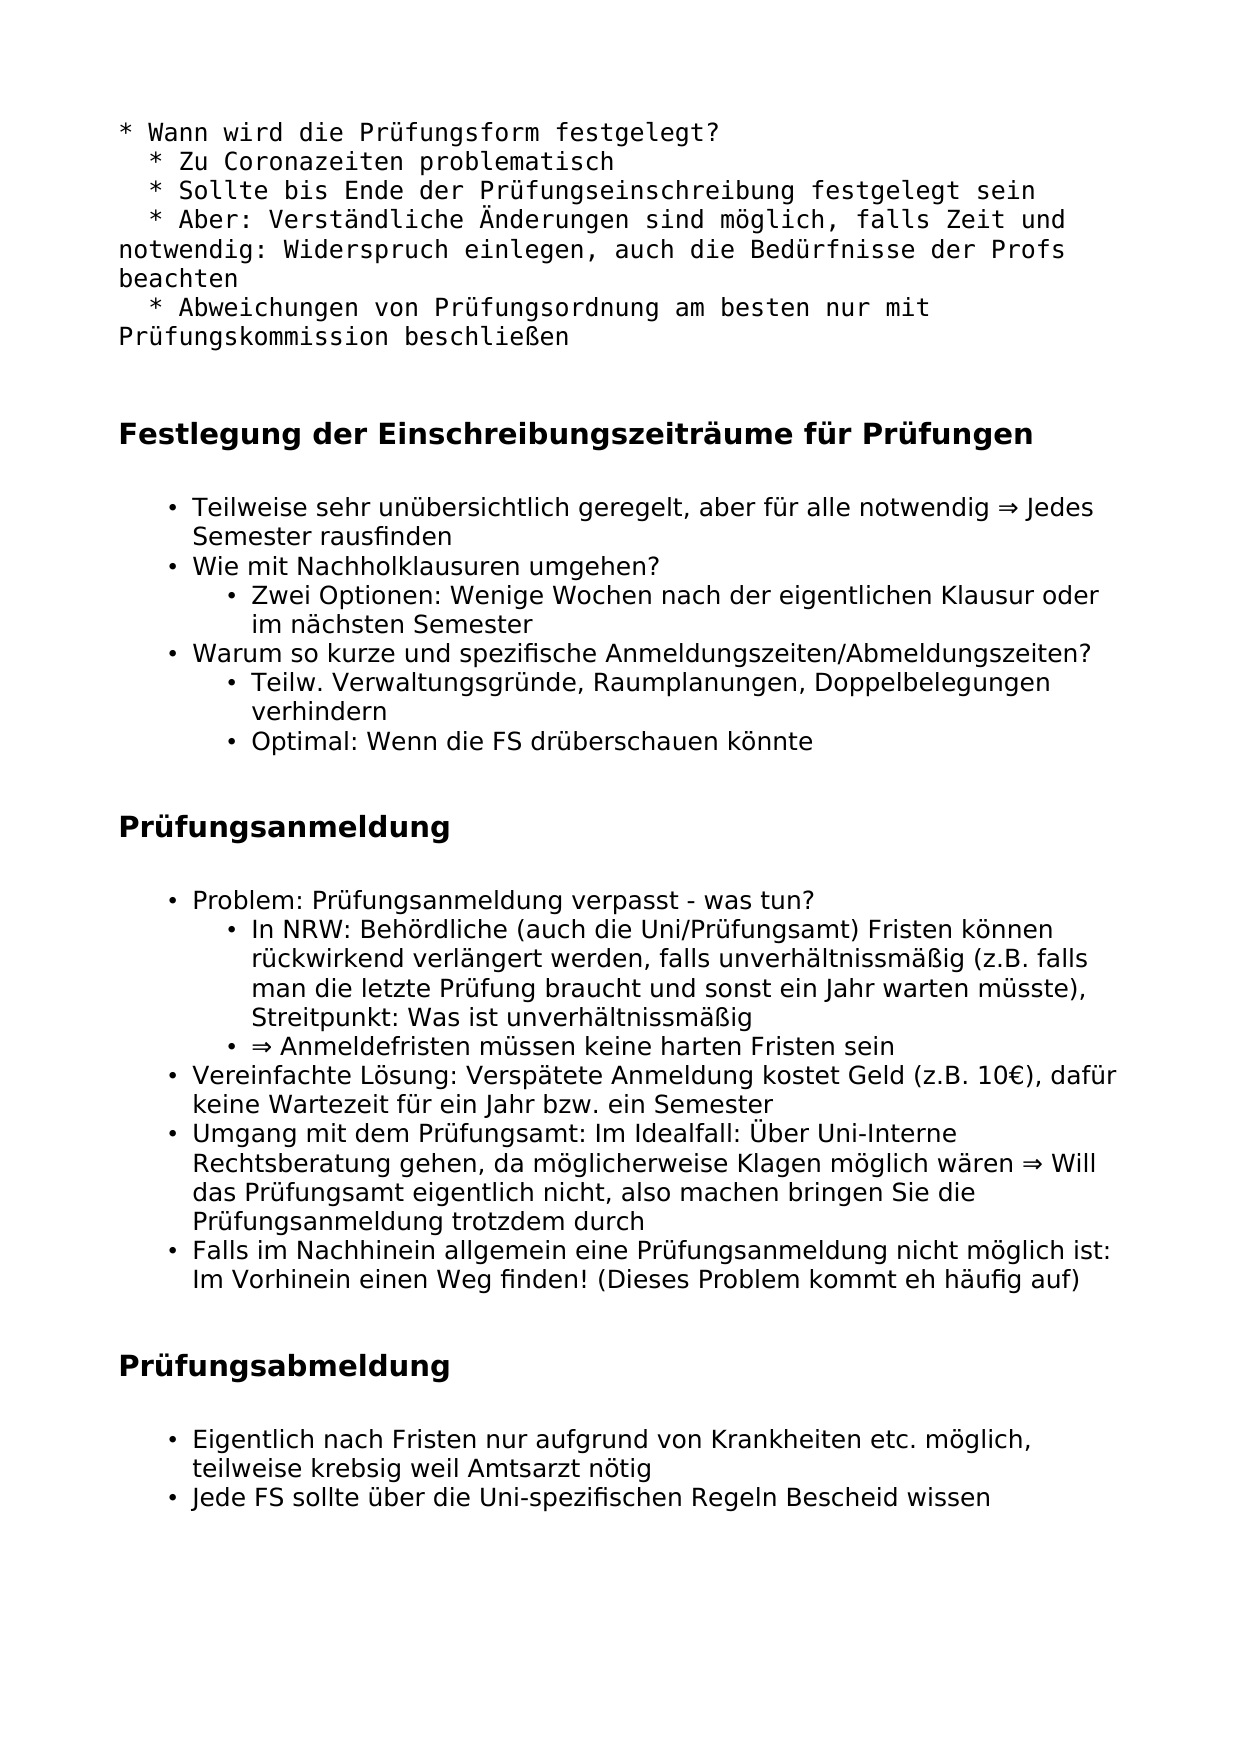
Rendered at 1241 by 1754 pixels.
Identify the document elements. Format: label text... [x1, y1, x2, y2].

subtitle Festlegung der Einschreibungszeiträume für Prüfungen [118, 417, 1122, 451]
list Teilweise sehr unübersichtlich geregelt, aber für alle notwendig ⇒ Jedes Semester rausfinden [177, 493, 1122, 552]
list Falls im Nachhinein allgemein eine Prüfungsanmeldung nicht möglich ist: Im Vorhinein einen Weg finden! (Dieses Problem kommt eh häufig auf) [177, 1236, 1122, 1294]
subtitle Prüfungsanmeldung [118, 810, 1122, 844]
list Eigentlich nach Fristen nur aufgrund von Krankheiten etc. möglich, teilweise krebsig weil Amtsarzt nötig [177, 1425, 1122, 1483]
text * Wann wird die Prüfungsform festgelegt? * Zu Coronazeiten problematisch * Sollte bis Ende der Prüfungseinschreibung festgelegt sein * Aber: Verständliche Änderungen sind möglich, falls Zeit und notwendig: Widerspruch einlegen, auch die Bedürfnisse der Profs beachten * Abweichungen von Prüfungsordnung am besten nur mit Prüfungskommission beschließen [118, 118, 1122, 381]
list ⇒ Anmeldefristen müssen keine harten Fristen sein [236, 1032, 1122, 1061]
list In NRW: Behördliche (auch die Uni/Prüfungsamt) Fristen können rückwirkend verlängert werden, falls unverhältnissmäßig (z.B. falls man die letzte Prüfung braucht und sonst ein Jahr warten müsste), Streitpunkt: Was ist unverhältnissmäßig [236, 915, 1122, 1032]
list Zwei Optionen: Wenige Wochen nach der eigentlichen Klausur oder im nächsten Semester [236, 581, 1122, 639]
list Optimal: Wenn die FS drüberschauen könnte [236, 727, 1122, 756]
subtitle Prüfungsabmeldung [118, 1349, 1122, 1383]
list Teilw. Verwaltungsgründe, Raumplanungen, Doppelbelegungen verhindern [236, 668, 1122, 727]
list Problem: Prüfungsanmeldung verpasst - was tun? [177, 886, 1122, 915]
list Umgang mit dem Prüfungsamt: Im Idealfall: Über Uni-Interne Rechtsberatung gehen, da möglicherweise Klagen möglich wären ⇒ Will das Prüfungsamt eigentlich nicht, also machen bringen Sie die Prüfungsanmeldung trotzdem durch [177, 1119, 1122, 1236]
list Jede FS sollte über die Uni-spezifischen Regeln Bescheid wissen [177, 1483, 1122, 1512]
list Vereinfachte Lösung: Verspätete Anmeldung kostet Geld (z.B. 10€), dafür keine Wartezeit für ein Jahr bzw. ein Semester [177, 1061, 1122, 1119]
list Wie mit Nachholklausuren umgehen? [177, 552, 1122, 581]
list Warum so kurze und spezifische Anmeldungszeiten/Abmeldungszeiten? [177, 639, 1122, 668]
